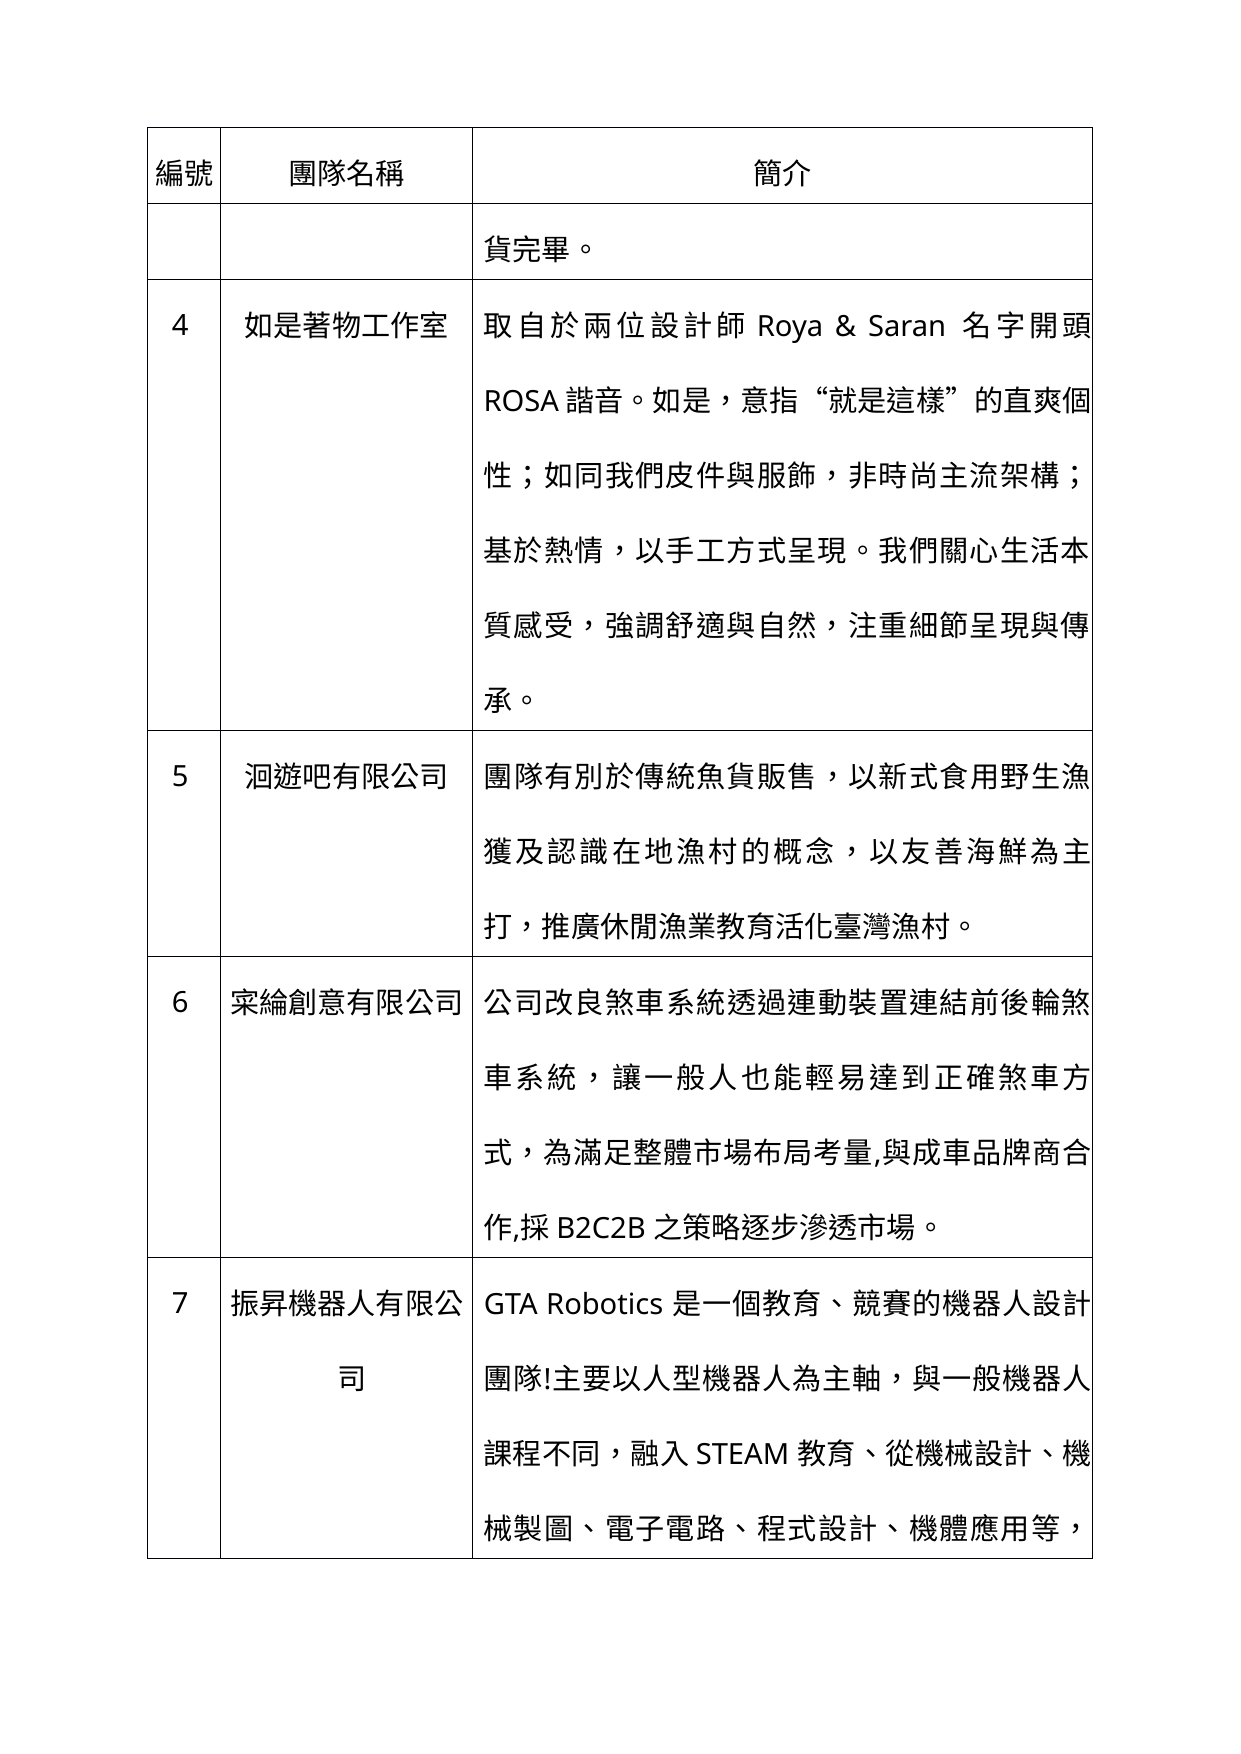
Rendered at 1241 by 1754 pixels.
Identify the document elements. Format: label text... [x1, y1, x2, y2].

table_cell [148, 1258, 220, 1558]
table_header 團隊名稱 [221, 128, 472, 203]
table_cell GTA Robotics 是一個教育、競賽的機器人設計團隊!主要以人型機器人為主軸，與一般機器人課程不同，融入STEAM 教育、從機械設計、機械製圖、電子電路、程式設計、機體應用等， [473, 1258, 1092, 1558]
table_cell 貨完畢。 [473, 204, 1092, 279]
table_cell 洄遊吧有限公司 [221, 731, 472, 956]
table_cell 寀綸創意有限公司 [221, 957, 472, 1257]
table_cell 振昇機器人有限公司 [221, 1258, 472, 1558]
table_cell [221, 204, 472, 279]
table_header 簡介 [473, 128, 1092, 203]
table_cell 公司改良煞車系統透過連動裝置連結前後輪煞車系統，讓一般人也能輕易達到正確煞車方式，為滿足整體市場布局考量,與成車品牌商合作,採 B2C2B 之策略逐步滲透市場。 [473, 957, 1092, 1257]
table_cell [148, 957, 220, 1257]
table_header 編號 [148, 128, 220, 203]
table_cell 如是著物工作室 [221, 280, 472, 730]
table_cell 取自於兩位設計師Roya & Saran 名字開頭ROSA諧音。如是，意指“就是這樣”的直爽個性；如同我們皮件與服飾，非時尚主流架構；基於熱情，以手工方式呈現。我們關心生活本質感受，強調舒適與自然，注重細節呈現與傳承。 [473, 280, 1092, 730]
table_cell [148, 280, 220, 730]
table_cell [148, 731, 220, 956]
table_cell [148, 204, 220, 279]
table_cell 團隊有別於傳統魚貨販售，以新式食用野生漁獲及認識在地漁村的概念，以友善海鮮為主打，推廣休閒漁業教育活化臺灣漁村。 [473, 731, 1092, 956]
